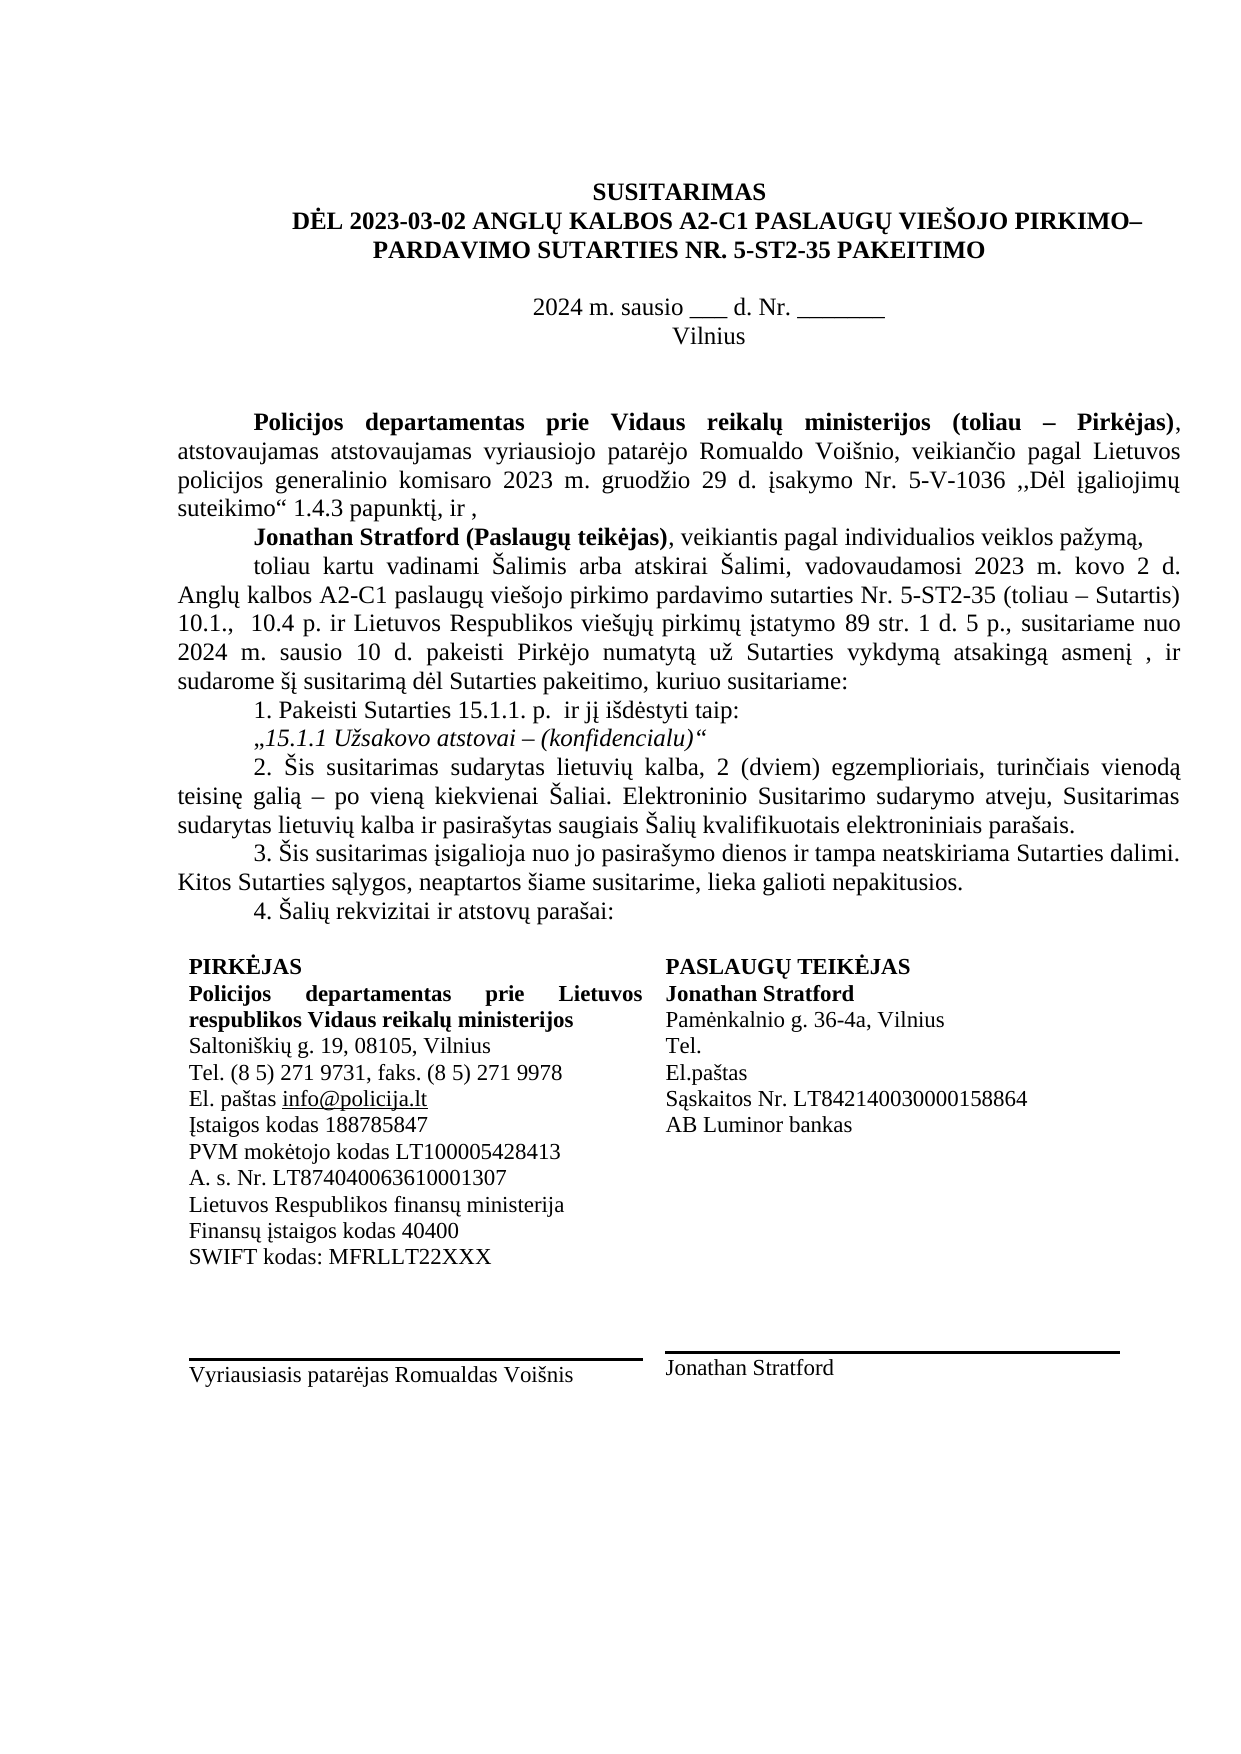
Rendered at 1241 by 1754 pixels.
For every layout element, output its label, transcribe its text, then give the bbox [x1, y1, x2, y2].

text Jonathan Stratford (Paslaugų teikėjas), veikiantis pagal individualios veiklos pažymą, [177, 522, 1181, 551]
text 4. Šalių rekvizitai ir atstovų parašai: [177, 896, 1181, 925]
text 2. Šis susitarimas sudarytas lietuvių kalba, 2 (dviem) egzemplioriais, turinčiais vienodą teisinę galią – po vieną kiekvienai Šaliai. Elektroninio Susitarimo sudarymo atveju, Susitarimas sudarytas lietuvių kalba ir pasirašytas saugiais Šalių kvalifikuotais elektroniniais parašais. [177, 752, 1181, 838]
text SUSITARIMAS [177, 177, 1181, 206]
text DĖL 2023-03-02 ANGLŲ KALBOS A2-C1 PASLAUGŲ VIEŠOJO PIRKIMO–PARDAVIMO SUTARTIES NR. 5-ST2-35 PAKEITIMO [177, 206, 1181, 263]
text 3. Šis susitarimas įsigalioja nuo jo pasirašymo dienos ir tampa neatskiriama Sutarties dalimi. Kitos Sutarties sąlygos, neaptartos šiame susitarime, lieka galioti nepakitusios. [177, 838, 1181, 896]
text toliau kartu vadinami Šalimis arba atskirai Šalimi, vadovaudamosi 2023 m. kovo 2 d. Anglų kalbos A2-C1 paslaugų viešojo pirkimo pardavimo sutarties Nr. 5-ST2-35 (toliau – Sutartis) 10.1., 10.4 p. ir Lietuvos Respublikos viešųjų pirkimų įstatymo 89 str. 1 d. 5 p., susitariame nuo 2024 m. sausio 10 d. pakeisti Pirkėjo numatytą už Sutarties vykdymą atsakingą asmenį , ir sudarome šį susitarimą dėl Sutarties pakeitimo, kuriuo susitariame: [177, 551, 1181, 695]
text Policijos departamentas prie Vidaus reikalų ministerijos (toliau – Pirkėjas), atstovaujamas atstovaujamas vyriausiojo patarėjo Romualdo Voišnio, veikiančio pagal Lietuvos policijos generalinio komisaro 2023 m. gruodžio 29 d. įsakymo Nr. 5-V-1036 ,,Dėl įgaliojimų suteikimo“ 1.4.3 papunktį, ir , [177, 407, 1181, 522]
text Vilnius [177, 321, 1181, 350]
table_header PASLAUGŲ TEIKĖJAS Jonathan Stratford Pamėnkalnio g. 36-4a, Vilnius Tel. El.paštas Sąskaitos Nr. LT842140030000158864 AB Luminor bankas Jonathan Stratford [654, 954, 1131, 1404]
text „15.1.1 Užsakovo atstovai – (konfidencialu)“ [177, 723, 1181, 752]
table_header PIRKĖJAS Policijos departamentas prie Lietuvos respublikos Vidaus reikalų ministerijos Saltoniškių g. 19, 08105, Vilnius Tel. (8 5) 271 9731, faks. (8 5) 271 9978 El. paštas info@policija.lt Įstaigos kodas 188785847 PVM mokėtojo kodas LT100005428413 A. s. Nr. LT874040063610001307 Lietuvos Respublikos finansų ministerija Finansų įstaigos kodas 40400 SWIFT kodas: MFRLLT22XXX Vyriausiasis patarėjas Romualdas Voišnis [177, 954, 654, 1404]
text 1. Pakeisti Sutarties 15.1.1. p. ir jį išdėstyti taip: [177, 695, 1181, 723]
text 2024 m. sausio ___ d. Nr. _______ [177, 292, 1181, 321]
